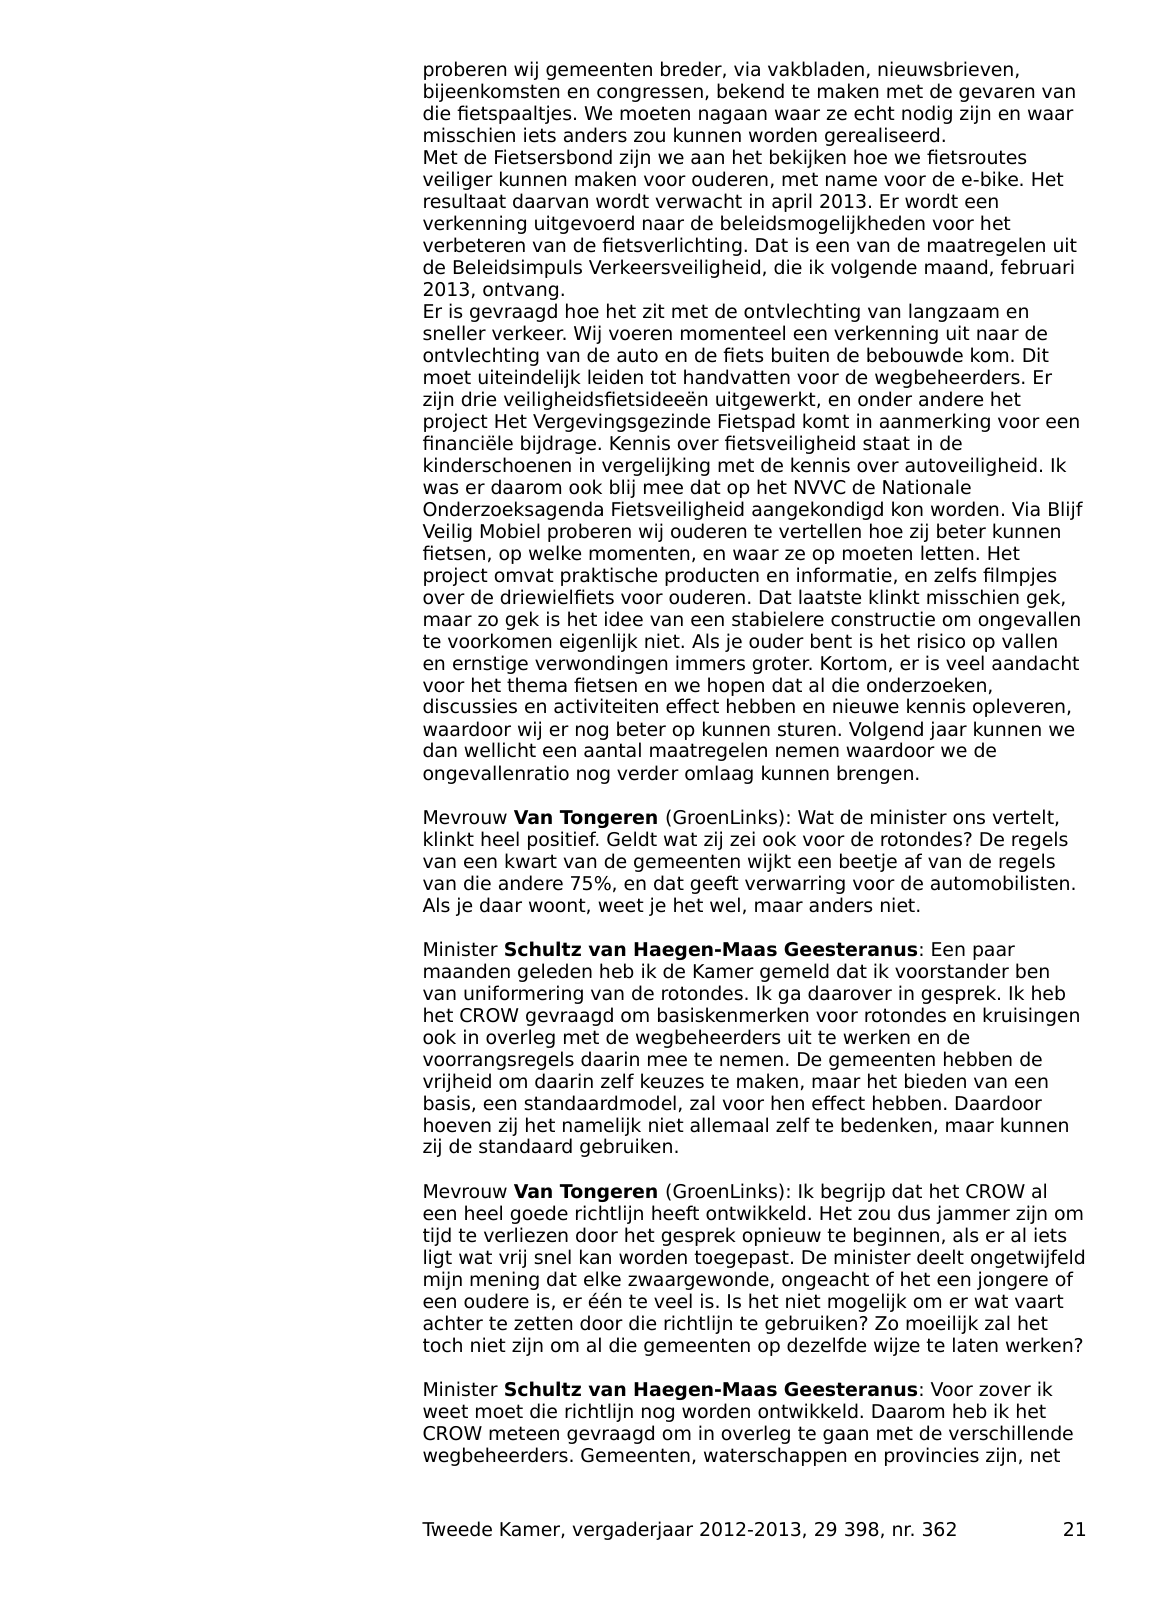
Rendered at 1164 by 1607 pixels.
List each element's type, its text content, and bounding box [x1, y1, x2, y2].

text Met de Fietsersbond zijn we aan het bekijken hoe we fietsroutes veiliger kunnen maken voor ouderen, met name voor de e-bike. Het resultaat daarvan wordt verwacht in april 2013. Er wordt een verkenning uitgevoerd naar de beleidsmogelijkheden voor het verbeteren van de fietsverlichting. Dat is een van de maatregelen uit de Beleidsimpuls Verkeersveiligheid, die ik volgende maand, februari 2013, ontvang. [422, 147, 1087, 301]
text proberen wij gemeenten breder, via vakbladen, nieuwsbrieven, bijeenkomsten en congressen, bekend te maken met de gevaren van die fietspaaltjes. We moeten nagaan waar ze echt nodig zijn en waar misschien iets anders zou kunnen worden gerealiseerd. [422, 59, 1087, 147]
text Mevrouw Van Tongeren (GroenLinks): Wat de minister ons vertelt, klinkt heel positief. Geldt wat zij zei ook voor de rotondes? De regels van een kwart van de gemeenten wijkt een beetje af van de regels van die andere 75%, en dat geeft verwarring voor de automobilisten. Als je daar woont, weet je het wel, maar anders niet. [422, 807, 1087, 916]
text Er is gevraagd hoe het zit met de ontvlechting van langzaam en sneller verkeer. Wij voeren momenteel een verkenning uit naar de ontvlechting van de auto en de fiets buiten de bebouwde kom. Dit moet uiteindelijk leiden tot handvatten voor de wegbeheerders. Er zijn drie veiligheidsfietsideeën uitgewerkt, en onder andere het project Het Vergevingsgezinde Fietspad komt in aanmerking voor een financiële bijdrage. Kennis over fietsveiligheid staat in de kinderschoenen in vergelijking met de kennis over autoveiligheid. Ik was er daarom ook blij mee dat op het NVVC de Nationale Onderzoeksagenda Fietsveiligheid aangekondigd kon worden. Via Blijf Veilig Mobiel proberen wij ouderen te vertellen hoe zij beter kunnen fietsen, op welke momenten, en waar ze op moeten letten. Het project omvat praktische producten en informatie, en zelfs filmpjes over de driewielfiets voor ouderen. Dat laatste klinkt misschien gek, maar zo gek is het idee van een stabielere constructie om ongevallen te voorkomen eigenlijk niet. Als je ouder bent is het risico op vallen en ernstige verwondingen immers groter. Kortom, er is veel aandacht voor het thema fietsen en we hopen dat al die onderzoeken, discussies en activiteiten effect hebben en nieuwe kennis opleveren, waardoor wij er nog beter op kunnen sturen. Volgend jaar kunnen we dan wellicht een aantal maatregelen nemen waardoor we de ongevallenratio nog verder omlaag kunnen brengen. [422, 301, 1087, 784]
text Minister Schultz van Haegen-Maas Geesteranus: Voor zover ik weet moet die richtlijn nog worden ontwikkeld. Daarom heb ik het CROW meteen gevraagd om in overleg te gaan met de verschillende wegbeheerders. Gemeenten, waterschappen en provincies zijn, net [422, 1379, 1087, 1467]
text Mevrouw Van Tongeren (GroenLinks): Ik begrijp dat het CROW al een heel goede richtlijn heeft ontwikkeld. Het zou dus jammer zijn om tijd te verliezen door het gesprek opnieuw te beginnen, als er al iets ligt wat vrij snel kan worden toegepast. De minister deelt ongetwijfeld mijn mening dat elke zwaargewonde, ongeacht of het een jongere of een oudere is, er één te veel is. Is het niet mogelijk om er wat vaart achter te zetten door die richtlijn te gebruiken? Zo moeilijk zal het toch niet zijn om al die gemeenten op dezelfde wijze te laten werken? [422, 1181, 1087, 1356]
text Minister Schultz van Haegen-Maas Geesteranus: Een paar maanden geleden heb ik de Kamer gemeld dat ik voorstander ben van uniformering van de rotondes. Ik ga daarover in gesprek. Ik heb het CROW gevraagd om basiskenmerken voor rotondes en kruisingen ook in overleg met de wegbeheerders uit te werken en de voorrangsregels daarin mee te nemen. De gemeenten hebben de vrijheid om daarin zelf keuzes te maken, maar het bieden van een basis, een standaardmodel, zal voor hen effect hebben. Daardoor hoeven zij het namelijk niet allemaal zelf te bedenken, maar kunnen zij de standaard gebruiken. [422, 939, 1087, 1158]
